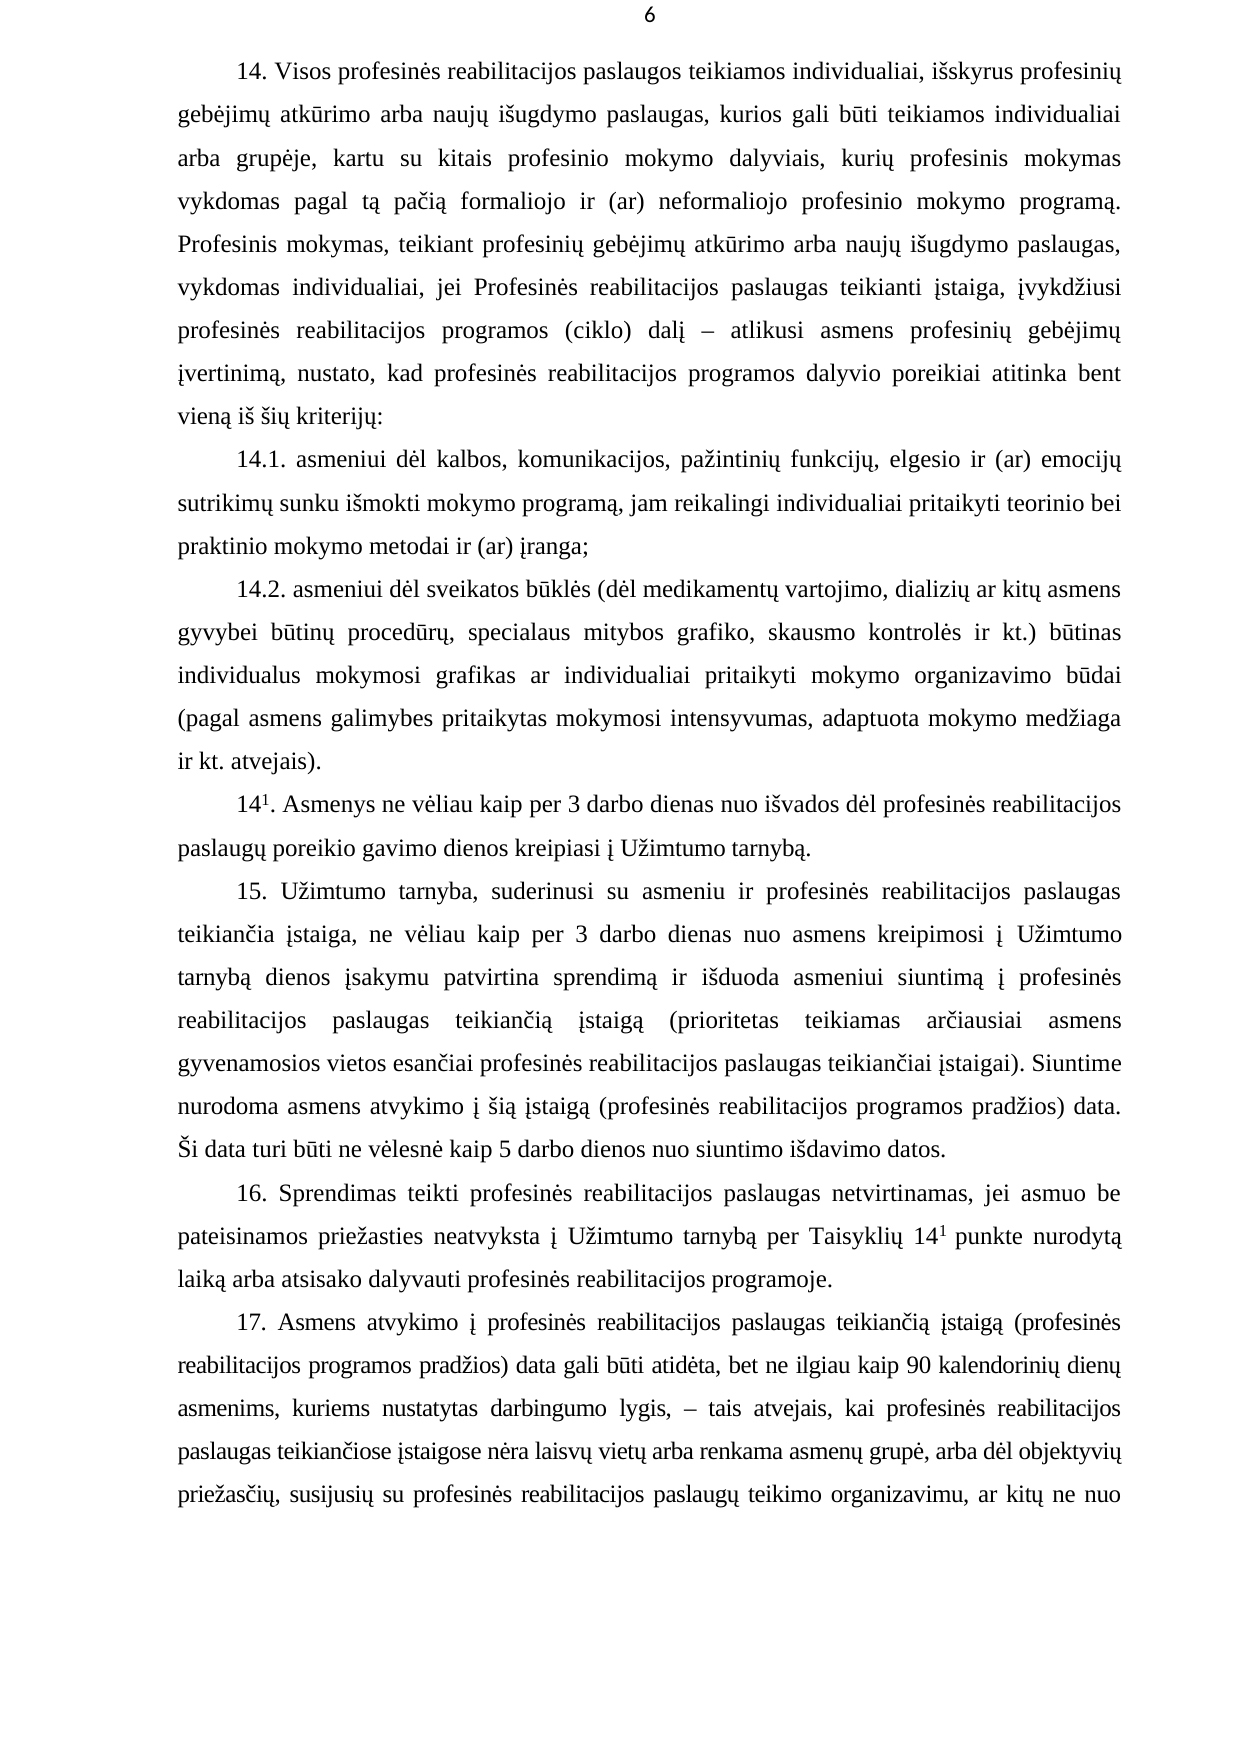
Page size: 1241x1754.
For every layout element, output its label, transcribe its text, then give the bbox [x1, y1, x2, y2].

text 16. Sprendimas teikti profesinės reabilitacijos paslaugas netvirtinamas, jei asmuo be pateisinamos priežasties neatvyksta į Užimtumo tarnybą per Taisyklių 141 punkte nurodytą laiką arba atsisako dalyvauti profesinės reabilitacijos programoje. [177, 1178, 1122, 1293]
text 15. Užimtumo tarnyba, suderinusi su asmeniu ir profesinės reabilitacijos paslaugas teikiančia įstaiga, ne vėliau kaip per 3 darbo dienas nuo asmens kreipimosi į Užimtumo tarnybą dienos įsakymu patvirtina sprendimą ir išduoda asmeniui siuntimą į profesinės reabilitacijos paslaugas teikiančią įstaigą (prioritetas teikiamas arčiausiai asmens gyvenamosios vietos esančiai profesinės reabilitacijos paslaugas teikiančiai įstaigai). Siuntime nurodoma asmens atvykimo į šią įstaigą (profesinės reabilitacijos programos pradžios) data. Ši data turi būti ne vėlesnė kaip 5 darbo dienos nuo siuntimo išdavimo datos. [177, 876, 1122, 1163]
text 141. Asmenys ne vėliau kaip per 3 darbo dienas nuo išvados dėl profesinės reabilitacijos paslaugų poreikio gavimo dienos kreipiasi į Užimtumo tarnybą. [177, 789, 1122, 861]
text 17. Asmens atvykimo į profesinės reabilitacijos paslaugas teikiančią įstaigą (profesinės reabilitacijos programos pradžios) data gali būti atidėta, bet ne ilgiau kaip 90 kalendorinių dienų asmenims, kuriems nustatytas darbingumo lygis, – tais atvejais, kai profesinės reabilitacijos paslaugas teikiančiose įstaigose nėra laisvų vietų arba renkama asmenų grupė, arba dėl objektyvių priežasčių, susijusių su profesinės reabilitacijos paslaugų teikimo organizavimu, ar kitų ne nuo [177, 1307, 1122, 1508]
text 14. Visos profesinės reabilitacijos paslaugos teikiamos individualiai, išskyrus profesinių gebėjimų atkūrimo arba naujų išugdymo paslaugas, kurios gali būti teikiamos individualiai arba grupėje, kartu su kitais profesinio mokymo dalyviais, kurių profesinis mokymas vykdomas pagal tą pačią formaliojo ir (ar) neformaliojo profesinio mokymo programą. Profesinis mokymas, teikiant profesinių gebėjimų atkūrimo arba naujų išugdymo paslaugas, vykdomas individualiai, jei Profesinės reabilitacijos paslaugas teikianti įstaiga, įvykdžiusi profesinės reabilitacijos programos (ciklo) dalį – atlikusi asmens profesinių gebėjimų įvertinimą, nustato, kad profesinės reabilitacijos programos dalyvio poreikiai atitinka bent vieną iš šių kriterijų: [177, 56, 1122, 430]
text 14.1. asmeniui dėl kalbos, komunikacijos, pažintinių funkcijų, elgesio ir (ar) emocijų sutrikimų sunku išmokti mokymo programą, jam reikalingi individualiai pritaikyti teorinio bei praktinio mokymo metodai ir (ar) įranga; [177, 444, 1122, 559]
text 14.2. asmeniui dėl sveikatos būklės (dėl medikamentų vartojimo, dializių ar kitų asmens gyvybei būtinų procedūrų, specialaus mitybos grafiko, skausmo kontrolės ir kt.) būtinas individualus mokymosi grafikas ar individualiai pritaikyti mokymo organizavimo būdai (pagal asmens galimybes pritaikytas mokymosi intensyvumas, adaptuota mokymo medžiaga ir kt. atvejais). [177, 574, 1122, 775]
